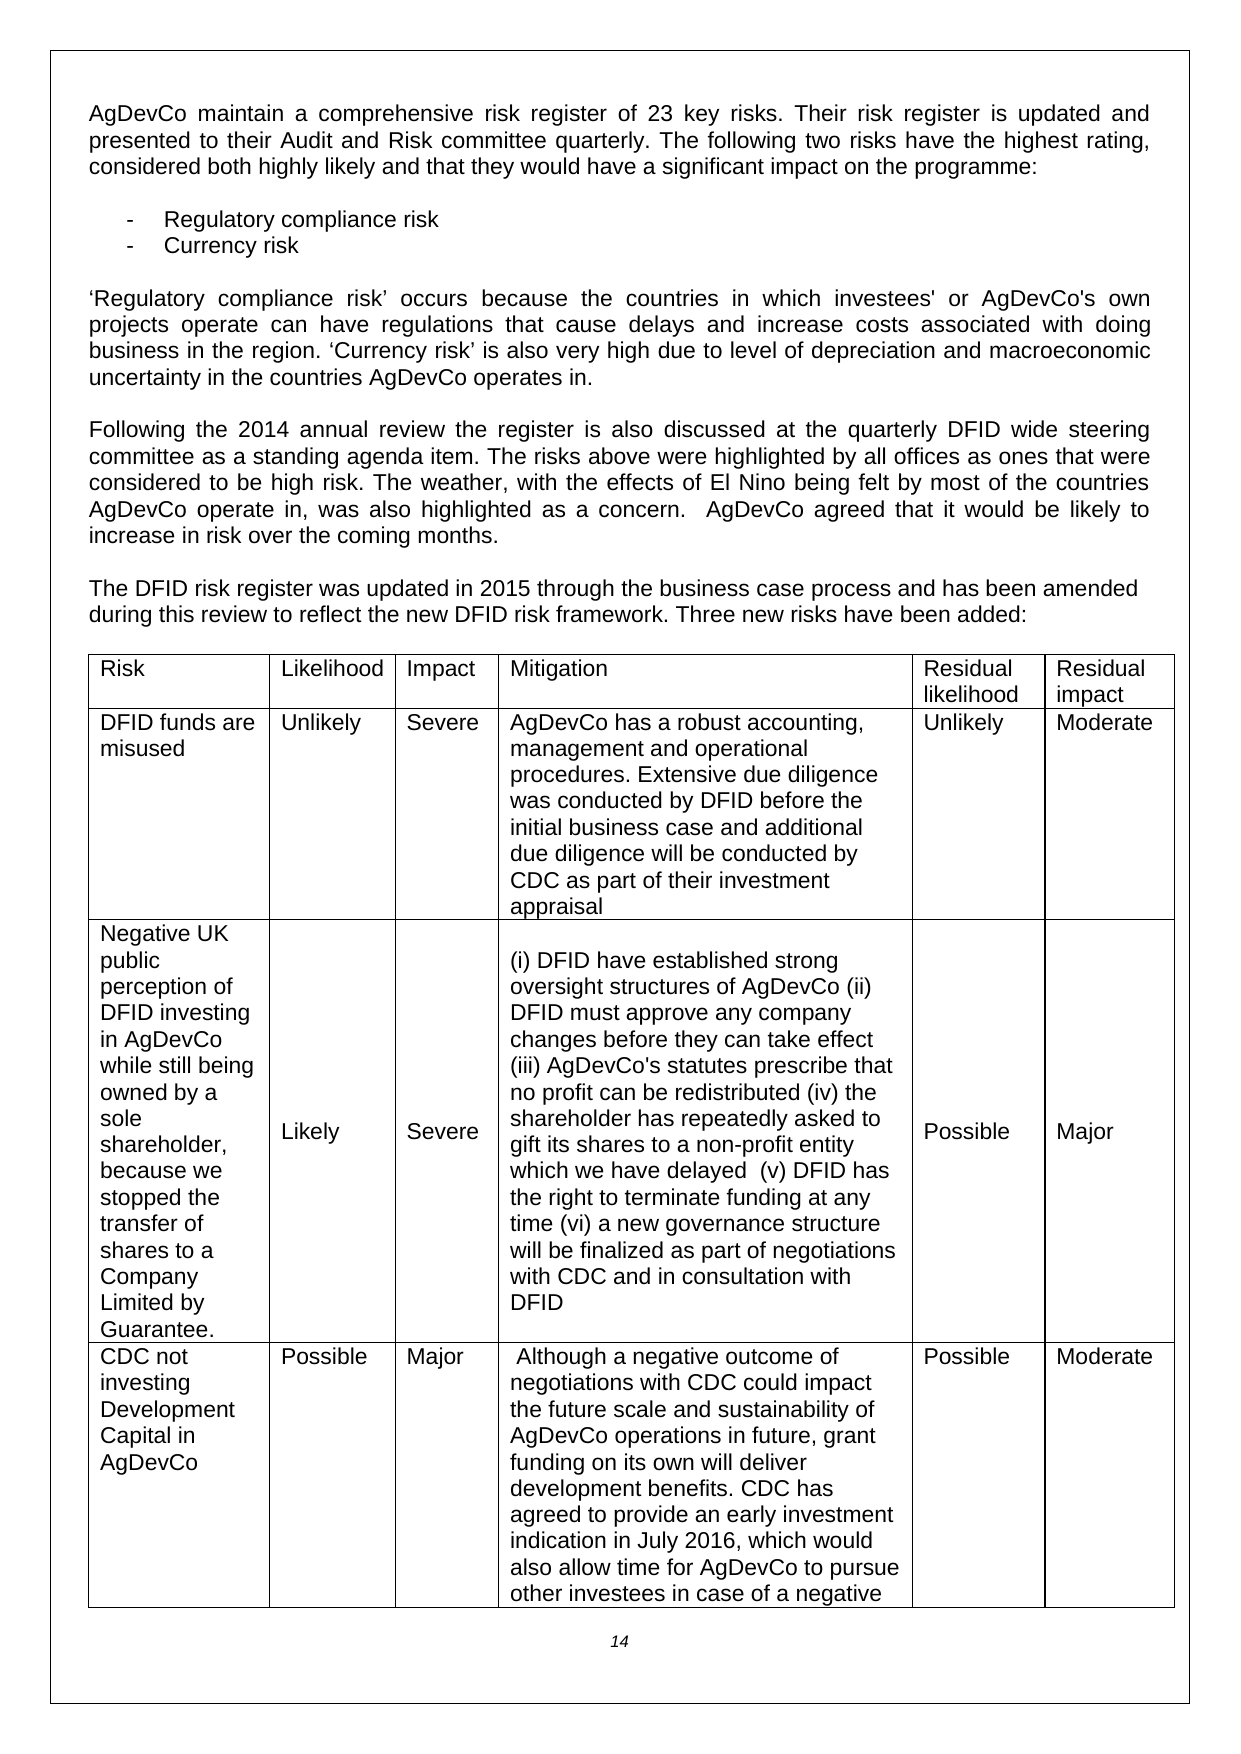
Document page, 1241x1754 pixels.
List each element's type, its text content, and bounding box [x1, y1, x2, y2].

table_cell (i) DFID have established strong oversight structures of AgDevCo (ii) DFID must approve any company changes before they can take effect (iii) AgDevCo's statutes prescribe that no profit can be redistributed (iv) the shareholder has repeatedly asked to gift its shares to a non-profit entity which we have delayed (v) DFID has the right to terminate funding at any time (vi) a new governance structure will be finalized as part of negotiations with CDC and in consultation with DFID [499, 920, 912, 1342]
text The DFID risk register was updated in 2015 through the business case process and has been amended during this review to reflect the new DFID risk framework. Three new risks have been added: [89, 574, 1152, 627]
table_cell DFID funds are misused [89, 709, 269, 919]
table_cell Severe [396, 920, 498, 1342]
table_header Mitigation [499, 655, 912, 707]
text AgDevCo maintain a comprehensive risk register of 23 key risks. Their risk register is updated and presented to their Audit and Risk committee quarterly. The following two risks have the highest rating, considered both highly likely and that they would have a significant impact on the programme: [89, 100, 1152, 179]
table_cell Unlikely [270, 709, 395, 919]
table_cell Possible [913, 920, 1044, 1342]
table_cell Major [396, 1343, 498, 1607]
table_cell AgDevCo has a robust accounting, management and operational procedures. Extensive due diligence was conducted by DFID before the initial business case and additional due diligence will be conducted by CDC as part of their investment appraisal [499, 709, 912, 919]
table_cell Likely [270, 920, 395, 1342]
table_cell Possible [270, 1343, 395, 1607]
table_cell CDC not investing Development Capital in AgDevCo [89, 1343, 269, 1607]
table_header Residual likelihood [913, 655, 1044, 707]
table_cell Major [1046, 920, 1174, 1342]
list Currency risk [126, 232, 1152, 258]
table_header Risk [89, 655, 269, 707]
table_cell Moderate [1046, 709, 1174, 919]
table_cell Severe [396, 709, 498, 919]
table_cell Moderate [1046, 1343, 1174, 1607]
table_cell Although a negative outcome of negotiations with CDC could impact the future scale and sustainability of AgDevCo operations in future, grant funding on its own will deliver development benefits. CDC has agreed to provide an early investment indication in July 2016, which would also allow time for AgDevCo to pursue other investees in case of a negative [499, 1343, 912, 1607]
text Following the 2014 annual review the register is also discussed at the quarterly DFID wide steering committee as a standing agenda item. The risks above were highlighted by all offices as ones that were considered to be high risk. The weather, with the effects of El Nino being felt by most of the countries AgDevCo operate in, was also highlighted as a concern. AgDevCo agreed that it would be likely to increase in risk over the coming months. [89, 416, 1152, 548]
list Regulatory compliance risk [126, 206, 1152, 232]
table_cell Unlikely [913, 709, 1044, 919]
table_header Likelihood [270, 655, 395, 707]
table_cell Possible [913, 1343, 1044, 1607]
table_header Residual impact [1046, 655, 1174, 707]
table_cell Negative UK public perception of DFID investing in AgDevCo while still being owned by a sole shareholder, because we stopped the transfer of shares to a Company Limited by Guarantee. [89, 920, 269, 1342]
text ‘Regulatory compliance risk’ occurs because the countries in which investees' or AgDevCo's own projects operate can have regulations that cause delays and increase costs associated with doing business in the region. ‘Currency risk’ is also very high due to level of depreciation and macroeconomic uncertainty in the countries AgDevCo operates in. [89, 285, 1152, 390]
table_header Impact [396, 655, 498, 707]
